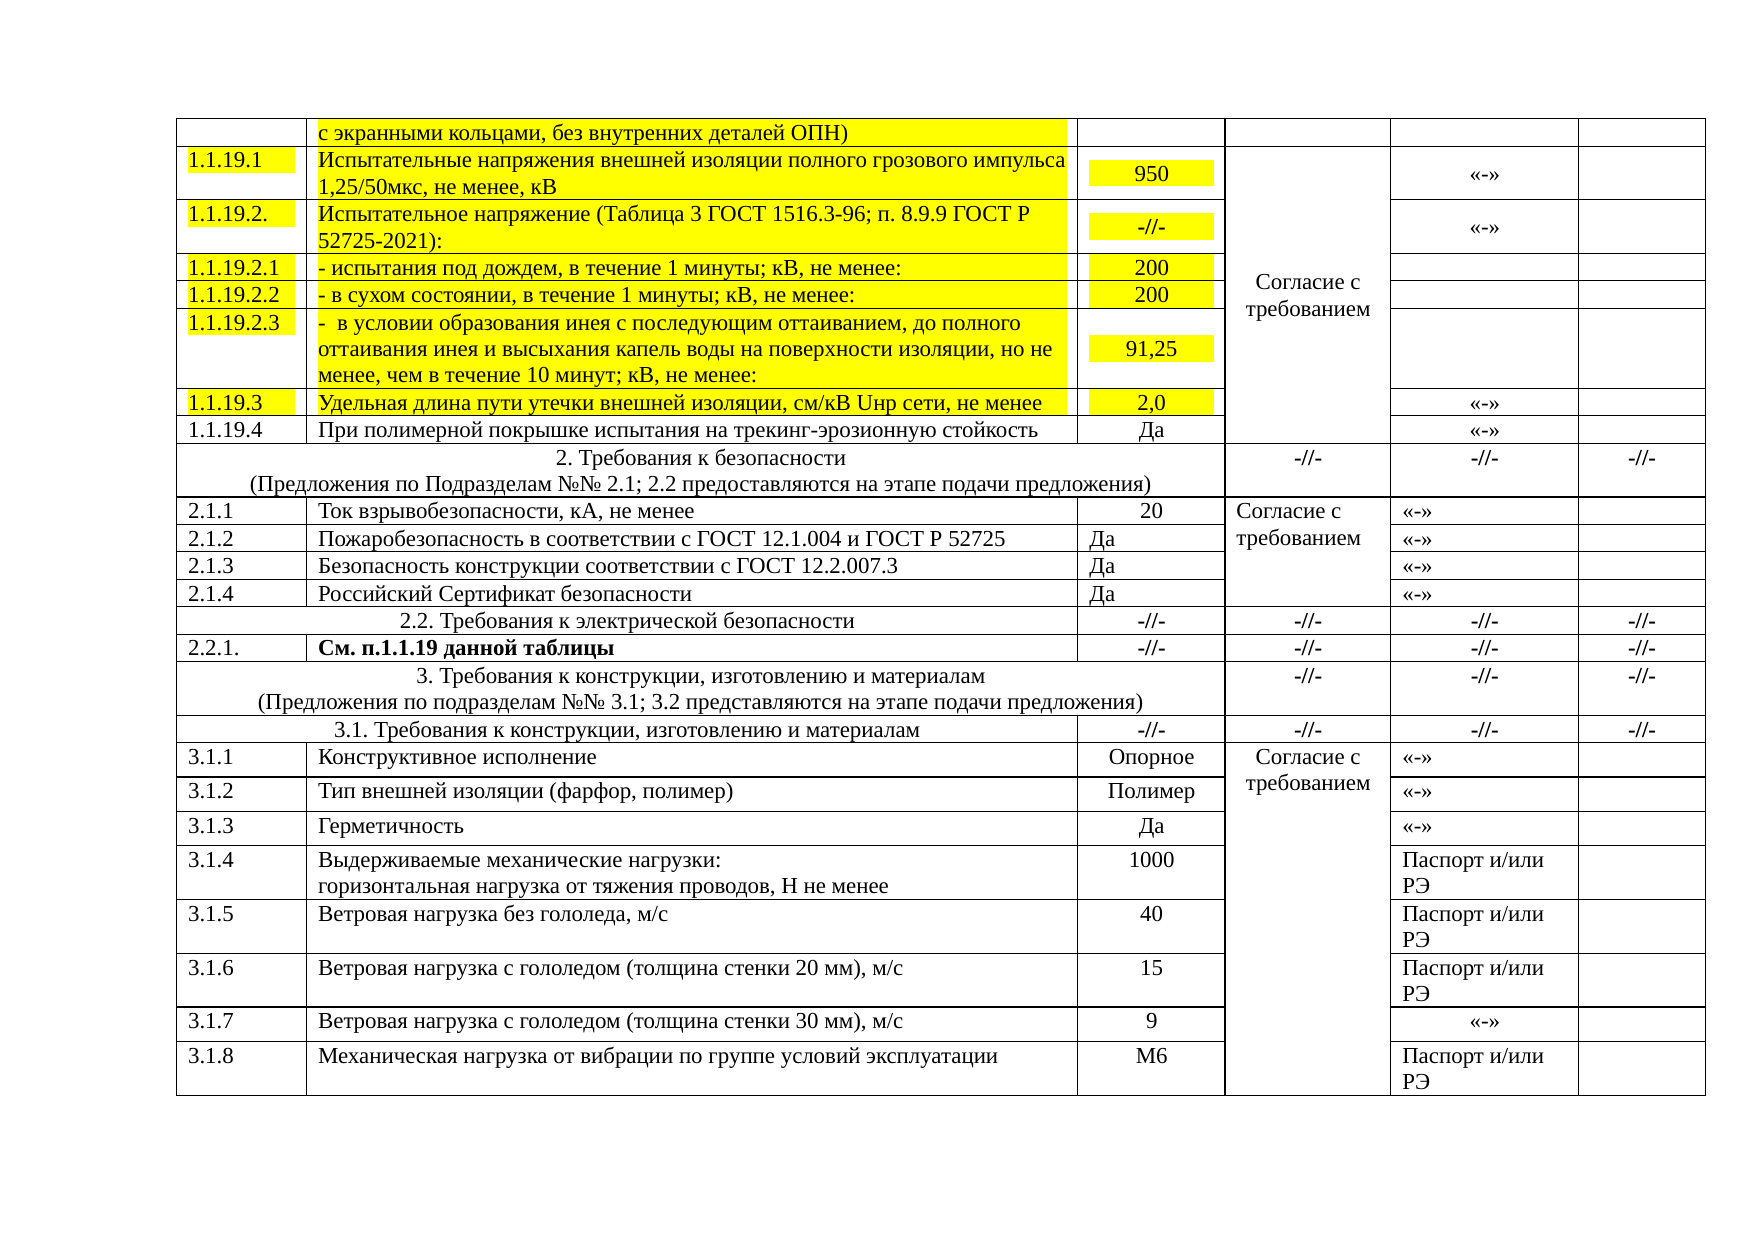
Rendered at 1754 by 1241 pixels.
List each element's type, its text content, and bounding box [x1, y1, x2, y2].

table_cell 3.1.1 [177, 743, 306, 776]
table_cell М6 [1078, 1042, 1224, 1094]
table_cell 3.1.3 [177, 812, 306, 845]
table_cell Согласие с требованием [1226, 498, 1390, 606]
table_cell -//- [1579, 716, 1705, 742]
table_cell 200 [1214, 254, 1224, 280]
table_cell См. п.1.1.19 данной таблицы [307, 635, 1077, 661]
table_cell 2.1.1 [177, 498, 306, 524]
table_cell [1579, 1008, 1705, 1041]
table_cell Да [1078, 580, 1224, 606]
table_cell 2. Требования к безопасности (Предложения по Подразделам №№ 2.1; 2.2 предоставляются на этапе подачи предложения) [177, 444, 1224, 496]
table_cell [1579, 954, 1705, 1006]
table_cell [1579, 900, 1705, 953]
table_cell Паспорт и/или РЭ [1391, 846, 1578, 899]
table_cell 1.1.19.4 [177, 416, 306, 443]
table_cell 1.1.19.1 [177, 147, 306, 199]
table_cell 200 [1078, 281, 1089, 308]
table_cell Безопасность конструкции соответствии с ГОСТ 12.2.007.3 [307, 552, 1077, 579]
table_cell -//- [1078, 716, 1224, 742]
table_cell Ветровая нагрузка с гололедом (толщина стенки 20 мм), м/с [307, 954, 1077, 1006]
table_cell При полимерной покрышке испытания на трекинг-эрозионную стойкость [307, 416, 1077, 443]
table_cell 3.1.2 [177, 778, 306, 811]
table_cell 1.1.19.2.3 [177, 309, 306, 388]
table_cell 91,25 [1078, 309, 1224, 388]
table_cell «-» [1391, 1008, 1578, 1041]
table_cell «-» [1391, 498, 1578, 524]
table_cell Ветровая нагрузка без гололеда, м/с [307, 900, 1077, 953]
table_cell 20 [1078, 498, 1224, 524]
table_cell [1579, 743, 1705, 776]
table_cell 2.2.1. [177, 635, 306, 661]
table_cell «-» [1391, 552, 1578, 579]
table_cell «-» [1391, 200, 1578, 253]
table_cell Согласие с требованием [1226, 743, 1390, 1094]
table_cell Полимер [1078, 778, 1224, 811]
table_cell «-» [1391, 743, 1578, 776]
table_cell 200 [1214, 281, 1224, 308]
table_cell [1226, 119, 1390, 146]
table_cell -//- [1078, 119, 1224, 146]
table_cell Паспорт и/или РЭ [1391, 954, 1578, 1006]
table_cell -//- [1579, 444, 1705, 496]
table_cell Да [1078, 416, 1224, 443]
table_cell [1579, 580, 1705, 606]
table_cell 950 [1078, 147, 1224, 199]
table_cell Конструктивное исполнение [307, 743, 1077, 776]
table_cell 200 [1078, 254, 1089, 280]
table_cell Паспорт и/или РЭ [1391, 1042, 1578, 1094]
table_cell [1579, 119, 1705, 146]
table_cell -//- [1078, 635, 1224, 661]
table_cell [1579, 778, 1705, 811]
table_cell -//- [1391, 607, 1578, 633]
table_cell Паспорт и/или РЭ [1391, 900, 1578, 953]
table_cell Герметичность [307, 812, 1077, 845]
table_cell 1.1.19.2. [177, 200, 306, 253]
table_cell Согласие с требованием [1226, 147, 1390, 443]
table_cell 2,0 [1214, 389, 1224, 415]
table_cell -//- [1226, 635, 1390, 661]
table_cell 2.1.2 [177, 525, 306, 551]
table_cell [1391, 254, 1578, 280]
table_cell «-» [1391, 389, 1578, 415]
table_cell [1579, 416, 1705, 443]
table_cell -//- [1226, 607, 1390, 633]
table_cell 1.1.19.2.2 [177, 281, 188, 308]
table_cell 3. Требования к конструкции, изготовлению и материалам (Предложения по подразделам №№ 3.1; 3.2 представляются на этапе подачи предложения) [177, 662, 1224, 714]
table_cell 3.1.5 [177, 900, 306, 953]
table_cell Ветровая нагрузка с гололедом (толщина стенки 30 мм), м/с [307, 1008, 1077, 1041]
table_cell «-» [1391, 778, 1578, 811]
table_cell [1579, 200, 1705, 253]
table_cell [1391, 309, 1578, 388]
table_cell 1.1.19.3 [295, 389, 306, 415]
table_cell 3.1.8 [177, 1042, 306, 1094]
table_cell -//- [1579, 635, 1705, 661]
table_cell Опорное [1078, 743, 1224, 776]
table_cell Выдерживаемые механические нагрузки: горизонтальная нагрузка от тяжения проводов, Н не менее [307, 846, 1077, 899]
table_cell [1579, 552, 1705, 579]
table_cell 1.1.19.2.2 [295, 281, 306, 308]
table_cell -//- [1579, 607, 1705, 633]
table_cell 40 [1078, 900, 1224, 953]
table_cell [1391, 281, 1578, 308]
table_cell 3.1. Требования к конструкции, изготовлению и материалам [177, 716, 1077, 742]
table_cell 1.1.19.2.1 [295, 254, 306, 280]
table_cell [1579, 498, 1705, 524]
table_cell -//- [1579, 662, 1705, 714]
table_cell «-» [1391, 525, 1578, 551]
table_cell 2.2. Требования к электрической безопасности [177, 607, 1077, 633]
table_cell 1000 [1078, 846, 1224, 899]
table_cell Российский Сертификат безопасности [307, 580, 1077, 606]
table_cell Ток взрывобезопасности, кА, не менее [307, 498, 1077, 524]
table_cell 2.1.3 [177, 552, 306, 579]
table_cell -//- [1391, 444, 1578, 496]
table_cell 2.1.4 [177, 580, 306, 606]
table_cell Да [1078, 552, 1224, 579]
table_cell [1579, 147, 1705, 199]
table_cell [1579, 1042, 1705, 1094]
table_cell «-» [1391, 812, 1578, 845]
table_cell 3.1.6 [177, 954, 306, 1006]
table_cell 15 [1078, 954, 1224, 1006]
table_cell «-» [1391, 147, 1578, 199]
table_cell 1.1.19. [177, 119, 306, 146]
table_cell 3.1.7 [177, 1008, 306, 1041]
table_cell [1391, 119, 1578, 146]
table_cell -//- [1391, 635, 1578, 661]
table_cell 1.1.19.3 [177, 389, 188, 415]
table_cell [1579, 846, 1705, 899]
table_cell [1579, 389, 1705, 415]
table_cell 3.1.4 [177, 846, 306, 899]
table_cell Пожаробезопасность в соответствии с ГОСТ 12.1.004 и ГОСТ Р 52725 [307, 525, 1077, 551]
table_cell -//- [1226, 444, 1390, 496]
table_cell 1.1.19.2.1 [177, 254, 188, 280]
table_cell «-» [1391, 580, 1578, 606]
table_cell Тип внешней изоляции (фарфор, полимер) [307, 778, 1077, 811]
table_cell -//- [1226, 662, 1390, 714]
table_cell [1579, 281, 1705, 308]
table_cell 9 [1078, 1008, 1224, 1041]
table_cell -//- [1078, 607, 1224, 633]
table_cell [1579, 525, 1705, 551]
table_cell -//- [1391, 716, 1578, 742]
table_cell «-» [1391, 416, 1578, 443]
table_cell -//- [1078, 200, 1224, 253]
table_cell 2,0 [1078, 389, 1089, 415]
table_cell [1579, 254, 1705, 280]
table_cell -//- [1391, 662, 1578, 714]
table_cell Да [1078, 812, 1224, 845]
table_cell Механическая нагрузка от вибрации по группе условий эксплуатации [307, 1042, 1077, 1094]
table_cell Да [1078, 525, 1224, 551]
table_cell [1579, 309, 1705, 388]
table_cell [1579, 812, 1705, 845]
table_cell -//- [1226, 716, 1390, 742]
